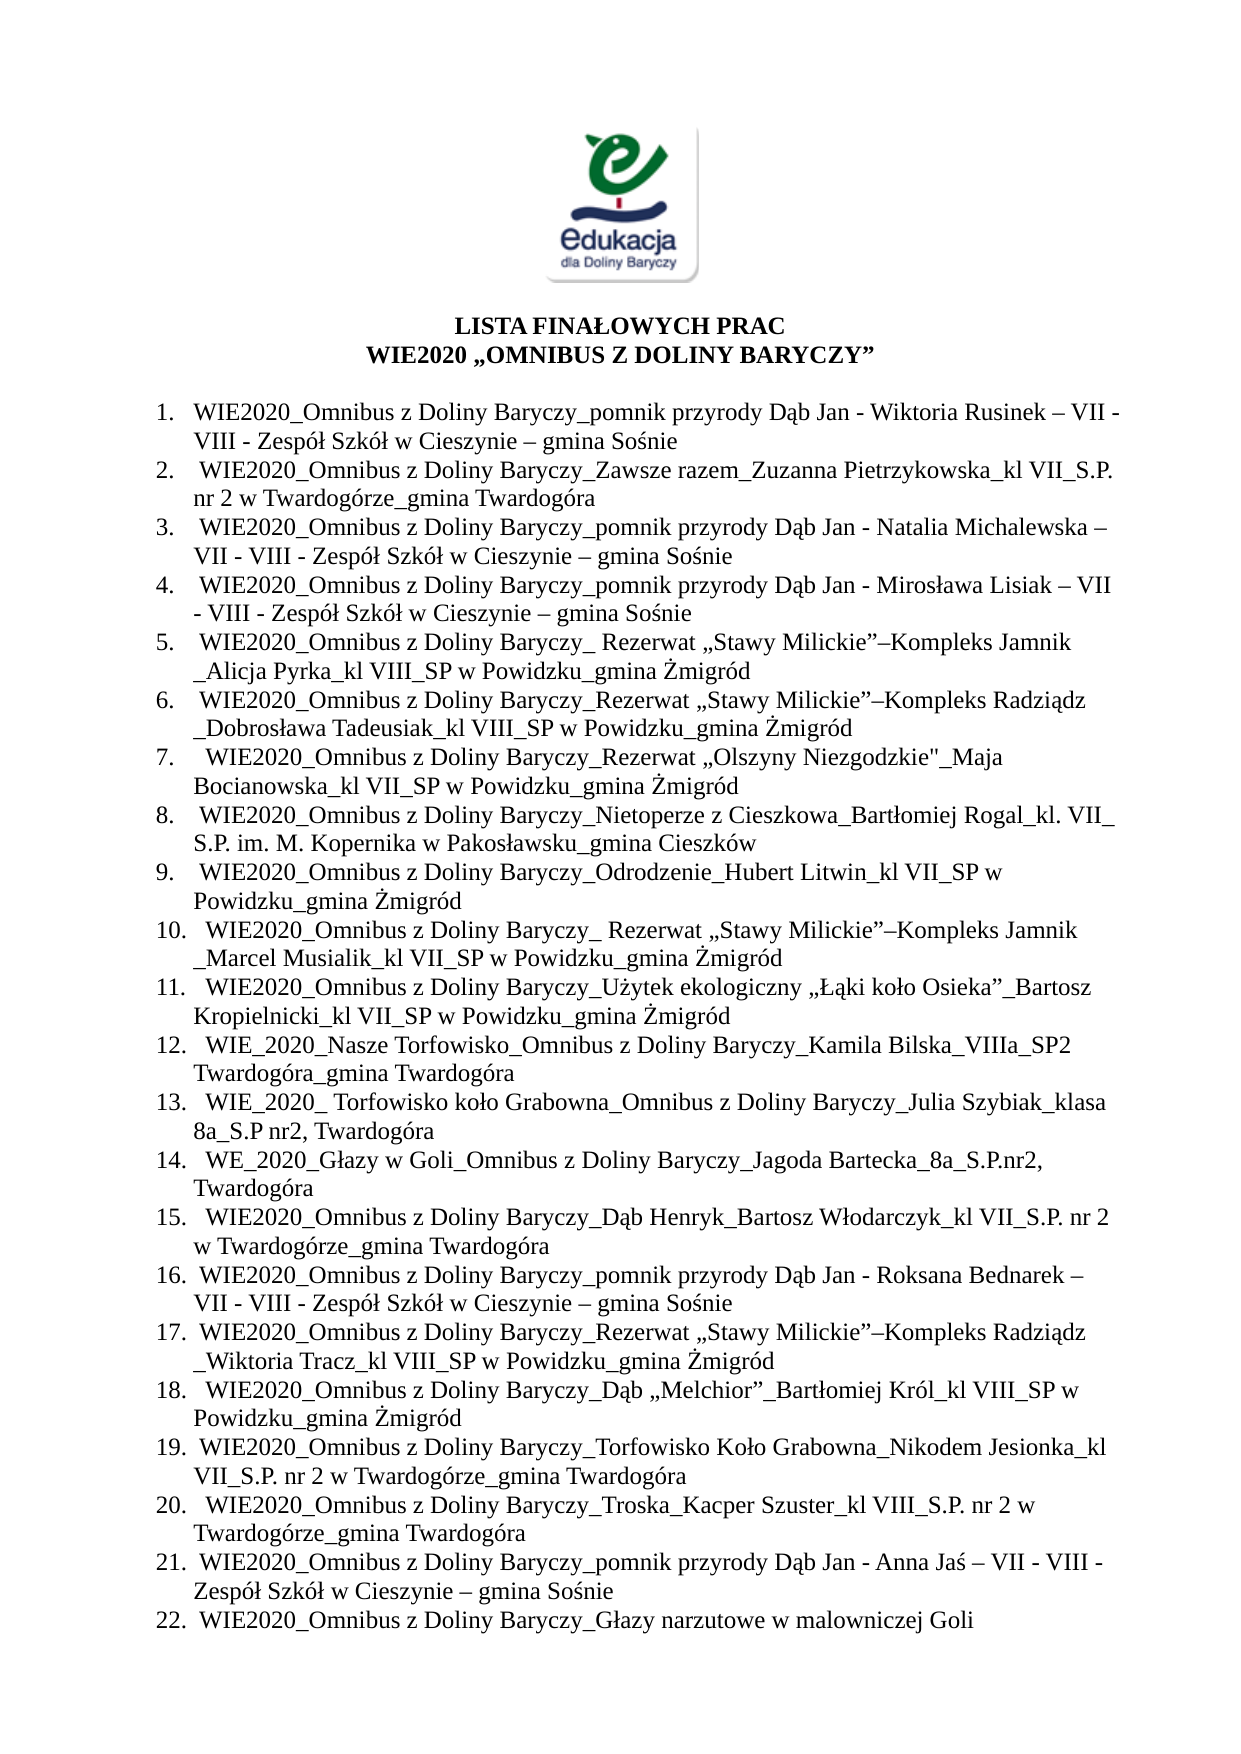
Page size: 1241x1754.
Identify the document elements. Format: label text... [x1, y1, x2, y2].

list WIE2020_Omnibus z Doliny Baryczy_ Rezerwat „Stawy Milickie”–Kompleks Jamnik _Alicja Pyrka_kl VIII_SP w Powidzku_gmina Żmigród [156, 627, 1122, 685]
picture [541, 118, 699, 283]
list WIE2020_Omnibus z Doliny Baryczy_Nietoperze z Cieszkowa_Bartłomiej Rogal_kl. VII_ S.P. im. M. Kopernika w Pakosławsku_gmina Cieszków [156, 800, 1122, 857]
list WIE2020_Omnibus z Doliny Baryczy_ Rezerwat „Stawy Milickie”–Kompleks Jamnik _Marcel Musialik_kl VII_SP w Powidzku_gmina Żmigród [156, 915, 1122, 972]
list WIE2020_Omnibus z Doliny Baryczy_Rezerwat „Olszyny Niezgodzkie"_Maja Bocianowska_kl VII_SP w Powidzku_gmina Żmigród [156, 742, 1122, 800]
list WIE_2020_ Torfowisko koło Grabowna_Omnibus z Doliny Baryczy_Julia Szybiak_klasa 8a_S.P nr2, Twardogóra [156, 1087, 1122, 1145]
list WIE2020_Omnibus z Doliny Baryczy_pomnik przyrody Dąb Jan - Roksana Bednarek – VII - VIII - Zespół Szkół w Cieszynie – gmina Sośnie [156, 1260, 1122, 1317]
list WIE2020_Omnibus z Doliny Baryczy_Dąb Henryk_Bartosz Włodarczyk_kl VII_S.P. nr 2 w Twardogórze_gmina Twardogóra [156, 1202, 1122, 1260]
list WIE_2020_Nasze Torfowisko_Omnibus z Doliny Baryczy_Kamila Bilska_VIIIa_SP2 Twardogóra_gmina Twardogóra [156, 1030, 1122, 1087]
list WIE2020_Omnibus z Doliny Baryczy_pomnik przyrody Dąb Jan - Mirosława Lisiak – VII - VIII - Zespół Szkół w Cieszynie – gmina Sośnie [156, 570, 1122, 627]
list WIE2020_Omnibus z Doliny Baryczy_pomnik przyrody Dąb Jan - Natalia Michalewska – VII - VIII - Zespół Szkół w Cieszynie – gmina Sośnie [156, 512, 1122, 570]
list WE_2020_Głazy w Goli_Omnibus z Doliny Baryczy_Jagoda Bartecka_8a_S.P.nr2, Twardogóra [156, 1145, 1122, 1202]
text WIE2020 „OMNIBUS Z DOLINY BARYCZY” [118, 340, 1122, 368]
list WIE2020_Omnibus z Doliny Baryczy_Troska_Kacper Szuster_kl VIII_S.P. nr 2 w Twardogórze_gmina Twardogóra [156, 1490, 1122, 1547]
list WIE2020_Omnibus z Doliny Baryczy_Użytek ekologiczny „Łąki koło Osieka”_Bartosz Kropielnicki_kl VII_SP w Powidzku_gmina Żmigród [156, 972, 1122, 1030]
list WIE2020_Omnibus z Doliny Baryczy_pomnik przyrody Dąb Jan - Anna Jaś – VII - VIII - Zespół Szkół w Cieszynie – gmina Sośnie [156, 1547, 1122, 1605]
list WIE2020_Omnibus z Doliny Baryczy_pomnik przyrody Dąb Jan - Wiktoria Rusinek – VII - VIII - Zespół Szkół w Cieszynie – gmina Sośnie [156, 397, 1122, 455]
list WIE2020_Omnibus z Doliny Baryczy_Głazy narzutowe w malowniczej Goli [156, 1605, 1122, 1633]
list WIE2020_Omnibus z Doliny Baryczy_Zawsze razem_Zuzanna Pietrzykowska_kl VII_S.P. nr 2 w Twardogórze_gmina Twardogóra [156, 455, 1122, 512]
text LISTA FINAŁOWYCH PRAC [118, 311, 1122, 340]
list WIE2020_Omnibus z Doliny Baryczy_Torfowisko Koło Grabowna_Nikodem Jesionka_kl VII_S.P. nr 2 w Twardogórze_gmina Twardogóra [156, 1432, 1122, 1490]
list WIE2020_Omnibus z Doliny Baryczy_Rezerwat „Stawy Milickie”–Kompleks Radziądz _Dobrosława Tadeusiak_kl VIII_SP w Powidzku_gmina Żmigród [156, 685, 1122, 742]
list WIE2020_Omnibus z Doliny Baryczy_Odrodzenie_Hubert Litwin_kl VII_SP w Powidzku_gmina Żmigród [156, 857, 1122, 915]
list WIE2020_Omnibus z Doliny Baryczy_Dąb „Melchior”_Bartłomiej Król_kl VIII_SP w Powidzku_gmina Żmigród [156, 1375, 1122, 1432]
list WIE2020_Omnibus z Doliny Baryczy_Rezerwat „Stawy Milickie”–Kompleks Radziądz _Wiktoria Tracz_kl VIII_SP w Powidzku_gmina Żmigród [156, 1317, 1122, 1375]
